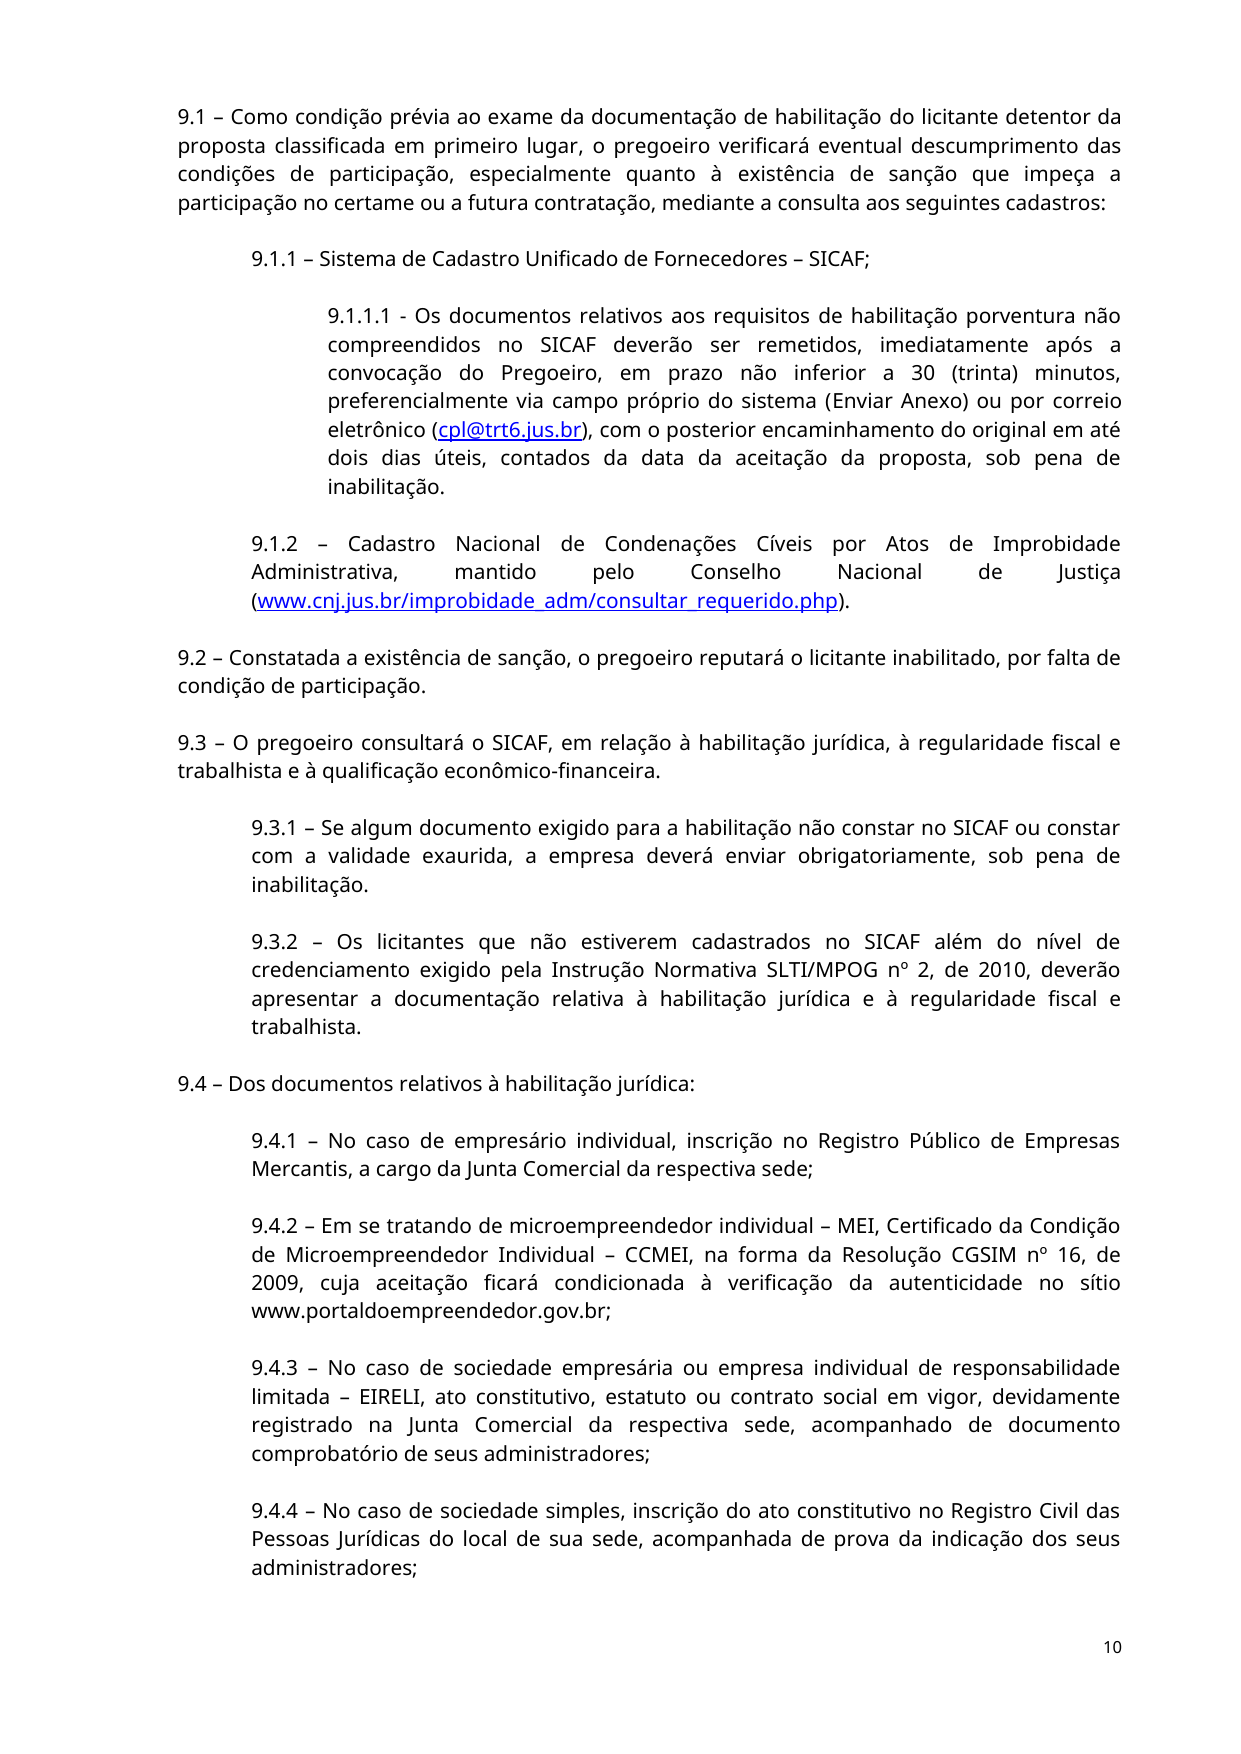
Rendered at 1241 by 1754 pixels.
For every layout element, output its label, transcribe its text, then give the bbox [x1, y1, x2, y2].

text 9.3.1 – Se algum documento exigido para a habilitação não constar no SICAF ou constar com a validade exaurida, a empresa deverá enviar obrigatoriamente, sob pena de inabilitação. [251, 813, 1122, 898]
list 9.4.3 – No caso de sociedade empresária ou empresa individual de responsabilidade limitada – EIRELI, ato constitutivo, estatuto ou contrato social em vigor, devidamente registrado na Junta Comercial da respectiva sede, acompanhado de documento comprobatório de seus administradores; [251, 1353, 1122, 1467]
list 9.4.4 – No caso de sociedade simples, inscrição do ato constitutivo no Registro Civil das Pessoas Jurídicas do local de sua sede, acompanhada de prova da indicação dos seus administradores; [251, 1496, 1122, 1581]
list 9.1.1 – Sistema de Cadastro Unificado de Fornecedores – SICAF; [251, 244, 1122, 273]
list 9.4.2 – Em se tratando de microempreendedor individual – MEI, Certificado da Condição de Microempreendedor Individual – CCMEI, na forma da Resolução CGSIM nº 16, de 2009, cuja aceitação ficará condicionada à verificação da autenticidade no sítio www.portaldoempreendedor.gov.br; [251, 1211, 1122, 1325]
list 9.3.2 – Os licitantes que não estiverem cadastrados no SICAF além do nível de credenciamento exigido pela Instrução Normativa SLTI/MPOG nº 2, de 2010, deverão apresentar a documentação relativa à habilitação jurídica e à regularidade fiscal e trabalhista. [251, 927, 1122, 1041]
list 9.1 – Como condição prévia ao exame da documentação de habilitação do licitante detentor da proposta classificada em primeiro lugar, o pregoeiro verificará eventual descumprimento das condições de participação, especialmente quanto à existência de sanção que impeça a participação no certame ou a futura contratação, mediante a consulta aos seguintes cadastros: [177, 102, 1122, 216]
list 9.1.2 – Cadastro Nacional de Condenações Cíveis por Atos de Improbidade Administrativa, mantido pelo Conselho Nacional de Justiça (www.cnj.jus.br/improbidade_adm/consultar_requerido.php). [251, 529, 1122, 614]
text 9.1.1.1 - Os documentos relativos aos requisitos de habilitação porventura não compreendidos no SICAF deverão ser remetidos, imediatamente após a convocação do Pregoeiro, em prazo não inferior a 30 (trinta) minutos, preferencialmente via campo próprio do sistema (Enviar Anexo) ou por correio eletrônico (cpl@trt6.jus.br), com o posterior encaminhamento do original em até dois dias úteis, contados da data da aceitação da proposta, sob pena de inabilitação. [327, 301, 1122, 500]
text 9.4 – Dos documentos relativos à habilitação jurídica: [177, 1069, 1122, 1098]
text 9.3 – O pregoeiro consultará o SICAF, em relação à habilitação jurídica, à regularidade fiscal e trabalhista e à qualificação econômico-financeira. [177, 728, 1122, 785]
list 9.2 – Constatada a existência de sanção, o pregoeiro reputará o licitante inabilitado, por falta de condição de participação. [177, 643, 1122, 699]
list 9.4.1 – No caso de empresário individual, inscrição no Registro Público de Empresas Mercantis, a cargo da Junta Comercial da respectiva sede; [251, 1126, 1122, 1183]
